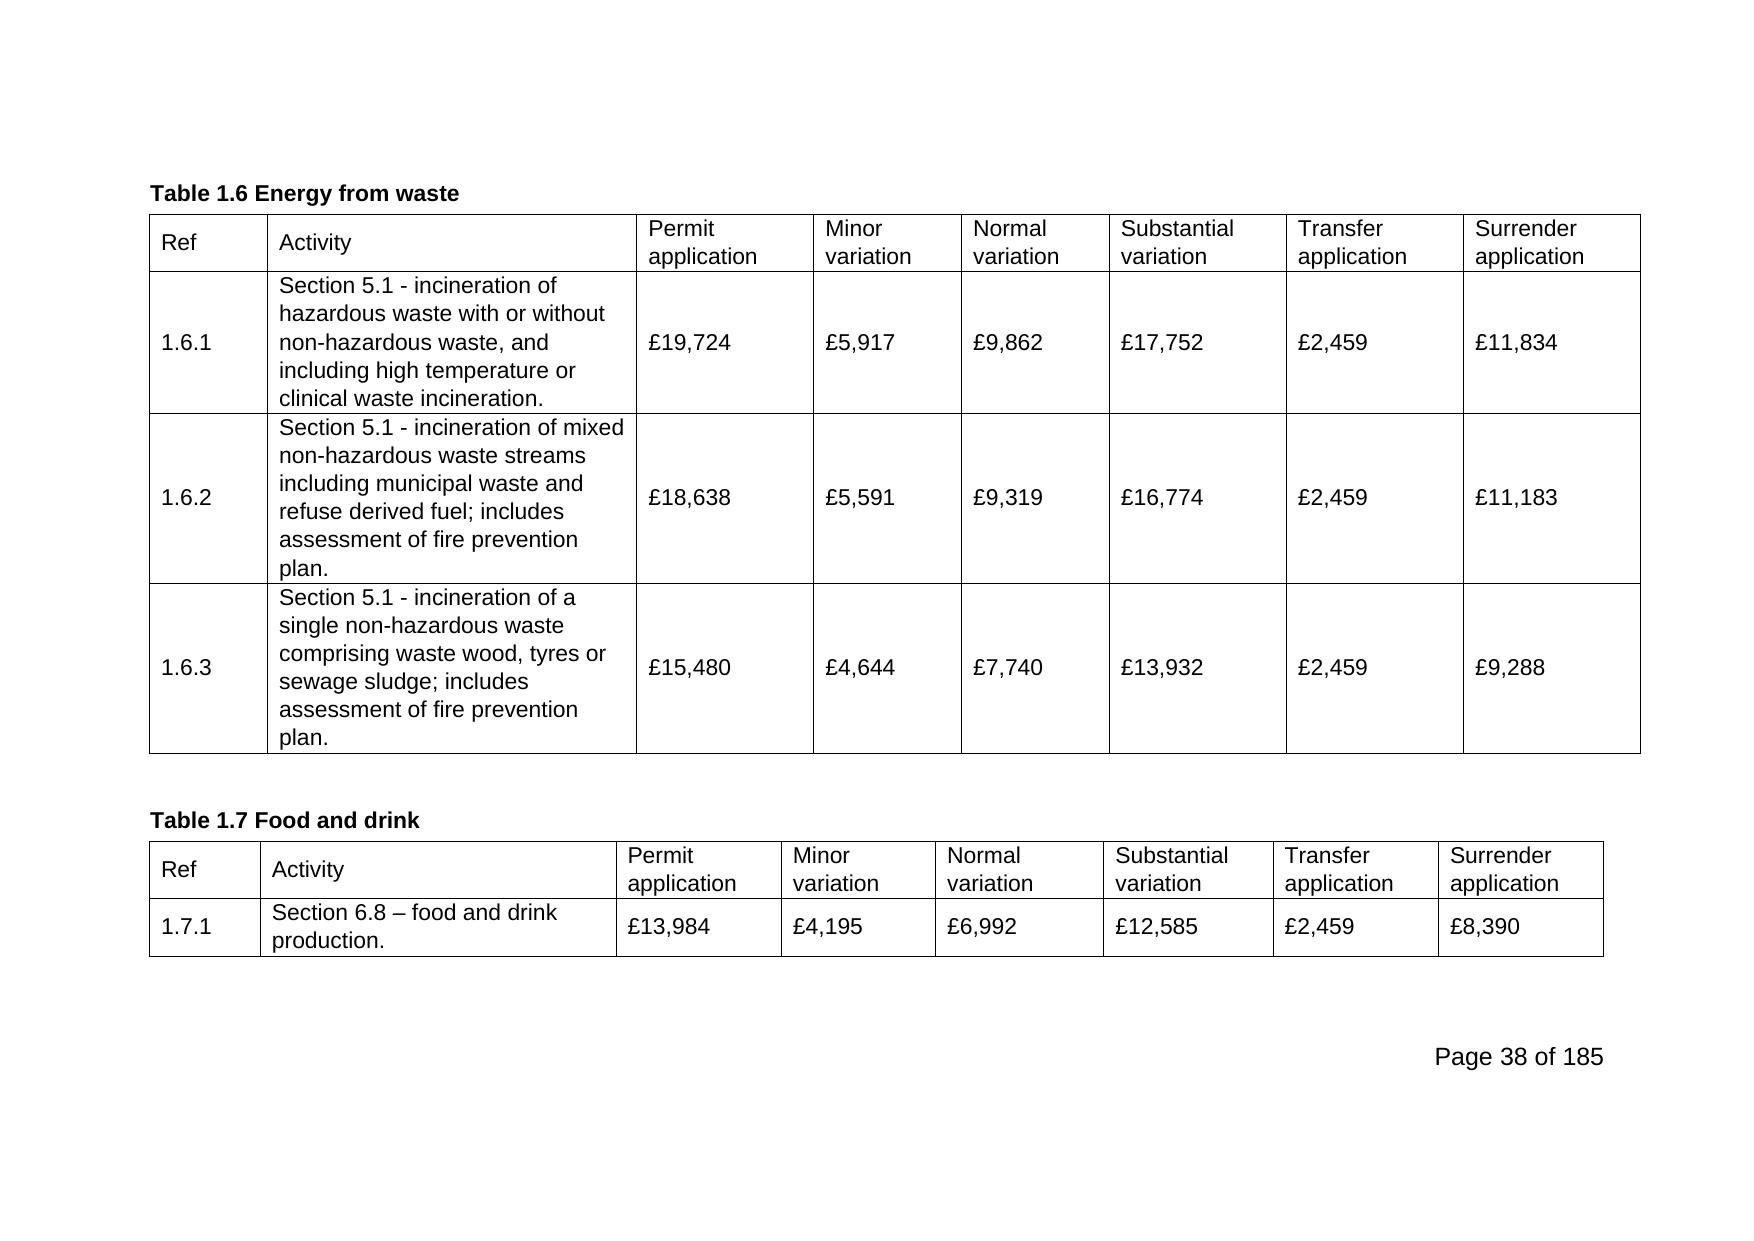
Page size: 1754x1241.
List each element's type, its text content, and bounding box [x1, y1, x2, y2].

table_cell £7,740 [962, 584, 1109, 752]
table_header Surrender application [1439, 842, 1603, 898]
table_cell £11,834 [1464, 272, 1640, 413]
table_header Substantial variation [1104, 842, 1273, 898]
table_cell £19,724 [637, 272, 813, 413]
table_cell £9,288 [1464, 584, 1640, 752]
table_cell Section 5.1 - incineration of a single non-hazardous waste comprising waste wood, tyres or sewage sludge; includes assessment of fire prevention plan. [268, 584, 636, 752]
table_cell £5,591 [814, 414, 961, 583]
table_header Transfer application [1274, 842, 1438, 898]
table_cell Section 6.8 – food and drink production. [261, 899, 616, 956]
table_cell £13,932 [1110, 584, 1286, 752]
table_cell 1.6.3 [150, 584, 267, 752]
table_cell £16,774 [1110, 414, 1286, 583]
table_cell Section 5.1 - incineration of hazardous waste with or without non-hazardous waste, and including high temperature or clinical waste incineration. [268, 272, 636, 413]
table_cell £5,917 [814, 272, 961, 413]
table_cell Section 5.1 - incineration of mixed non-hazardous waste streams including municipal waste and refuse derived fuel; includes assessment of fire prevention plan. [268, 414, 636, 583]
table_header Ref [150, 215, 267, 271]
table_header Surrender application [1464, 215, 1640, 271]
table_header Activity [261, 842, 616, 898]
table_header Permit application [617, 842, 781, 898]
table_cell 1.7.1 [150, 899, 260, 956]
table_cell £6,992 [936, 899, 1103, 956]
table_header Ref [150, 842, 260, 898]
table_header Transfer application [1287, 215, 1463, 271]
table_header Minor variation [782, 842, 935, 898]
table_header Normal variation [962, 215, 1109, 271]
table_cell £2,459 [1287, 584, 1463, 752]
table_header Permit application [637, 215, 813, 271]
table_cell £13,984 [617, 899, 781, 956]
table_cell £15,480 [637, 584, 813, 752]
table_cell £8,390 [1439, 899, 1603, 956]
subtitle Table 1.7 Food and drink [150, 807, 1604, 833]
table_header Normal variation [936, 842, 1103, 898]
subtitle Table 1.6 Energy from waste [150, 179, 1604, 206]
table_cell £9,862 [962, 272, 1109, 413]
table_cell £18,638 [637, 414, 813, 583]
table_cell £9,319 [962, 414, 1109, 583]
table_cell £2,459 [1287, 272, 1463, 413]
table_cell £11,183 [1464, 414, 1640, 583]
table_cell £2,459 [1274, 899, 1438, 956]
table_cell 1.6.2 [150, 414, 267, 583]
table_cell £17,752 [1110, 272, 1286, 413]
table_cell £12,585 [1104, 899, 1273, 956]
table_header Minor variation [814, 215, 961, 271]
table_header Substantial variation [1110, 215, 1286, 271]
table_cell £4,644 [814, 584, 961, 752]
table_cell £2,459 [1287, 414, 1463, 583]
table_cell 1.6.1 [150, 272, 267, 413]
table_cell £4,195 [782, 899, 935, 956]
table_header Activity [268, 215, 636, 271]
